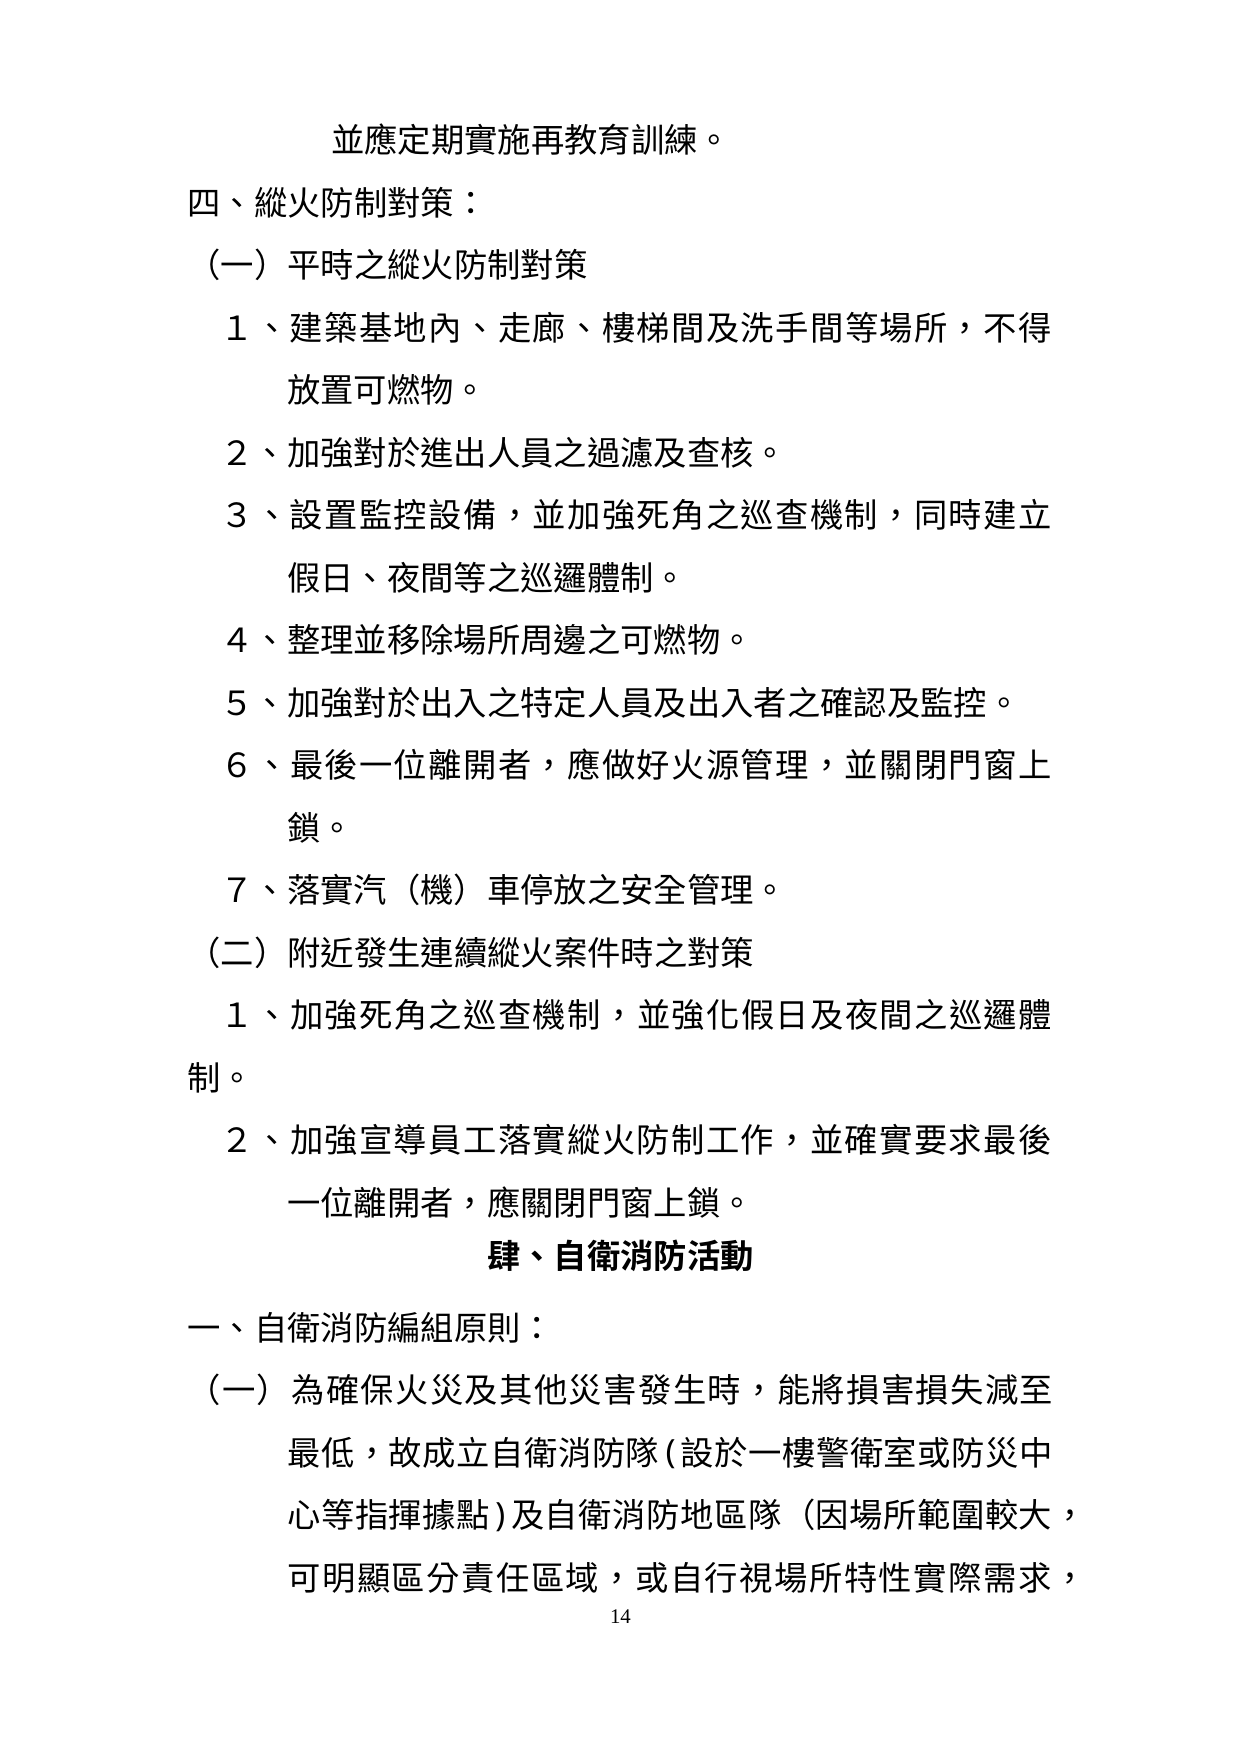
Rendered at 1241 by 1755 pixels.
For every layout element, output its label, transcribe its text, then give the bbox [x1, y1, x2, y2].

text 肆、自衛消防活動 [187, 1232, 1053, 1278]
text （二）附近發生連續縱火案件時之對策 [187, 909, 1053, 971]
text １、加強死角之巡查機制，並強化假日及夜間之巡邏體制。 [187, 971, 1053, 1096]
text （一）平時之縱火防制對策 [187, 221, 1053, 284]
text ５、加強對於出入之特定人員及出入者之確認及監控。 [220, 659, 1053, 721]
text ７、落實汽（機）車停放之安全管理。 [220, 846, 1053, 909]
text （５）施工期間之教育訓練，應於各項工程開工前為之，並應定期實施再教育訓練。 [231, 96, 1053, 159]
text 一、自衛消防編組原則： [187, 1284, 1053, 1346]
text 四、縱火防制對策： [187, 159, 1053, 221]
text １、建築基地內、走廊、樓梯間及洗手間等場所，不得放置可燃物。 [220, 284, 1053, 409]
text （一）為確保火災及其他災害發生時，能將損害損失減至最低，故成立自衛消防隊(設於一樓警衛室或防災中心等指揮據點)及自衛消防地區隊（因場所範圍較大，可明顯區分責任區域，或自行視場所特性實際需求，可增設地區隊），其架構、編組情形及任務如附件6。 [187, 1346, 1053, 1596]
text ２、加強對於進出人員之過濾及查核。 [220, 409, 1053, 471]
text ２、加強宣導員工落實縱火防制工作，並確實要求最後一位離開者，應關閉門窗上鎖。 [220, 1096, 1053, 1221]
text ３、設置監控設備，並加強死角之巡查機制，同時建立假日、夜間等之巡邏體制。 [220, 471, 1053, 596]
text ６、最後一位離開者，應做好火源管理，並關閉門窗上鎖。 [220, 721, 1053, 846]
text ４、整理並移除場所周邊之可燃物。 [220, 596, 1053, 659]
